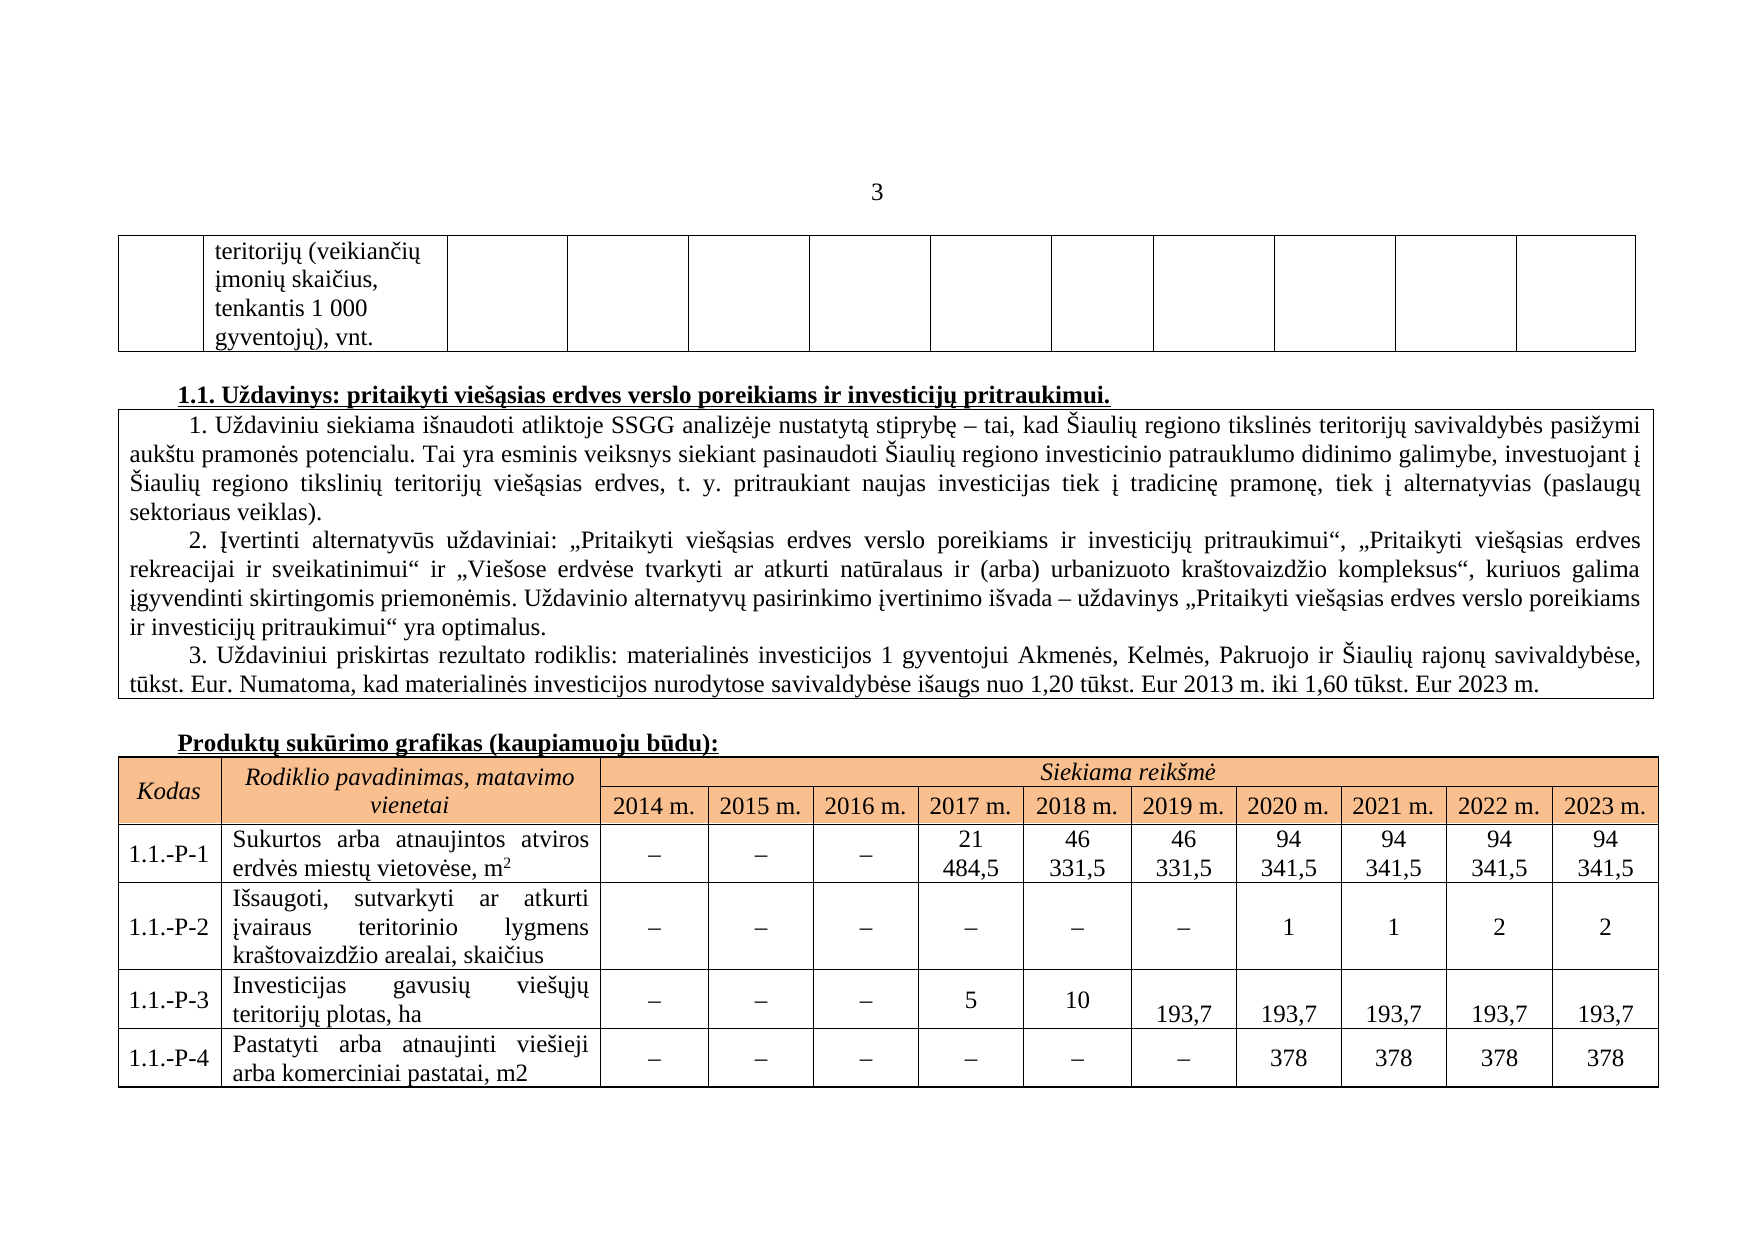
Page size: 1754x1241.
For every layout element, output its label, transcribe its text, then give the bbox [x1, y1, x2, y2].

table_cell [448, 236, 567, 351]
table_cell 378 [1342, 1029, 1446, 1086]
table_cell 2019 m. [1132, 787, 1236, 823]
table_cell 10 [1024, 970, 1131, 1028]
table_cell – [709, 825, 813, 882]
table_cell 46 331,5 [1024, 825, 1131, 882]
table_cell [1052, 236, 1153, 351]
table_header Rodiklio pavadinimas, matavimo vienetai [222, 758, 600, 823]
table_cell – [709, 970, 813, 1028]
table_cell – [814, 883, 918, 969]
table_cell 2020 m. [1237, 787, 1341, 823]
table_cell 94 341,5 [1447, 825, 1552, 882]
table_cell 2021 m. [1342, 787, 1446, 823]
table_cell – [1024, 883, 1131, 969]
table_cell [1154, 236, 1274, 351]
table_cell – [1132, 883, 1236, 969]
table_cell 378 [1237, 1029, 1341, 1086]
table_cell – [814, 1029, 918, 1086]
table_cell 21 484,5 [919, 825, 1023, 882]
table_cell 1.1.-P-1 [119, 825, 221, 882]
table_cell 2 [1553, 883, 1658, 969]
table_cell 1.1.-P-2 [119, 883, 221, 969]
table_cell 2023 m. [1553, 787, 1658, 823]
table_cell 46 331,5 [1132, 825, 1236, 882]
table_cell [1396, 236, 1516, 351]
table_cell [810, 236, 930, 351]
table_cell 94 341,5 [1553, 825, 1658, 882]
table_cell – [919, 1029, 1023, 1086]
table_cell Sukurtos arba atnaujintos atviros erdvės miestų vietovėse, m2 [222, 825, 600, 882]
table_cell 2017 m. [919, 787, 1023, 823]
table_cell – [601, 970, 708, 1028]
table_header Kodas [119, 758, 221, 823]
table_cell 2018 m. [1024, 787, 1131, 823]
table_cell [931, 236, 1051, 351]
table_cell Investicijas gavusių viešųjų teritorijų plotas, ha [222, 970, 600, 1028]
table_cell [1275, 236, 1395, 351]
table_cell 2022 m. [1447, 787, 1552, 823]
text 1.1. Uždavinys: pritaikyti viešąsias erdves verslo poreikiams ir investicijų pritraukimui. [118, 381, 1636, 409]
table_cell – [601, 825, 708, 882]
table_cell 94 341,5 [1237, 825, 1341, 882]
table_cell – [814, 825, 918, 882]
table_cell Išsaugoti, sutvarkyti ar atkurti įvairaus teritorinio lygmens kraštovaizdžio arealai, skaičius [222, 883, 600, 969]
table_cell – [1132, 1029, 1236, 1086]
table_cell – [601, 883, 708, 969]
text Produktų sukūrimo grafikas (kaupiamuoju būdu): [118, 728, 1636, 756]
table_cell – [709, 1029, 813, 1086]
table_cell – [709, 883, 813, 969]
table_cell 193,7 [1237, 970, 1341, 1028]
table_cell [119, 236, 203, 351]
table_cell 378 [1447, 1029, 1552, 1086]
table_cell 193,7 [1447, 970, 1552, 1028]
table_cell 1 [1237, 883, 1341, 969]
table_cell – [1024, 1029, 1131, 1086]
table_cell 193,7 [1132, 970, 1236, 1028]
table_cell 1 [1342, 883, 1446, 969]
table_cell 2 [1447, 883, 1552, 969]
table_cell [568, 236, 688, 351]
table_cell – [919, 883, 1023, 969]
table_cell 2014 m. [601, 787, 708, 823]
table_header 1. Uždaviniu siekiama išnaudoti atliktoje SSGG analizėje nustatytą stiprybę – tai, kad Šiaulių regiono tikslinės teritorijų savivaldybės pasižymi aukštu pramonės potencialu. Tai yra esminis veiksnys siekiant pasinaudoti Šiaulių regiono investicinio patrauklumo didinimo galimybe, investuojant į Šiaulių regiono tikslinių teritorijų viešąsias erdves, t. y. pritraukiant naujas investicijas tiek į tradicinę pramonę, tiek į alternatyvias (paslaugų sektoriaus veiklas). 2. Įvertinti alternatyvūs uždaviniai: „Pritaikyti viešąsias erdves verslo poreikiams ir investicijų pritraukimui“, „Pritaikyti viešąsias erdves rekreacijai ir sveikatinimui“ ir „Viešose erdvėse tvarkyti ar atkurti natūralaus ir (arba) urbanizuoto kraštovaizdžio kompleksus“, kuriuos galima įgyvendinti skirtingomis priemonėmis. Uždavinio alternatyvų pasirinkimo įvertinimo išvada – uždavinys „Pritaikyti viešąsias erdves verslo poreikiams ir investicijų pritraukimui“ yra optimalus. 3. Uždaviniui priskirtas rezultato rodiklis: materialinės investicijos 1 gyventojui Akmenės, Kelmės, Pakruojo ir Šiaulių rajonų savivaldybėse, tūkst. Eur. Numatoma, kad materialinės investicijos nurodytose savivaldybėse išaugs nuo 1,20 tūkst. Eur 2013 m. iki 1,60 tūkst. Eur 2023 m. [119, 410, 1653, 698]
table_cell [1517, 236, 1635, 351]
table_cell 94 341,5 [1342, 825, 1446, 882]
table_cell 193,7 [1553, 970, 1658, 1028]
table_cell 1.1.-P-3 [119, 970, 221, 1028]
table_cell – [601, 1029, 708, 1086]
table_cell – [814, 970, 918, 1028]
table_cell teritorijų (veikiančių įmonių skaičius, tenkantis 1 000 gyventojų), vnt. [204, 236, 447, 351]
table_cell 2015 m. [709, 787, 813, 823]
table_cell 1.1.-P-4 [119, 1029, 221, 1086]
table_cell 193,7 [1342, 970, 1446, 1028]
table_cell 5 [919, 970, 1023, 1028]
table_cell [689, 236, 809, 351]
table_header Siekiama reikšmė [601, 758, 1658, 786]
table_cell Pastatyti arba atnaujinti viešieji arba komerciniai pastatai, m2 [222, 1029, 600, 1086]
table_cell 2016 m. [814, 787, 918, 823]
table_cell 378 [1553, 1029, 1658, 1086]
